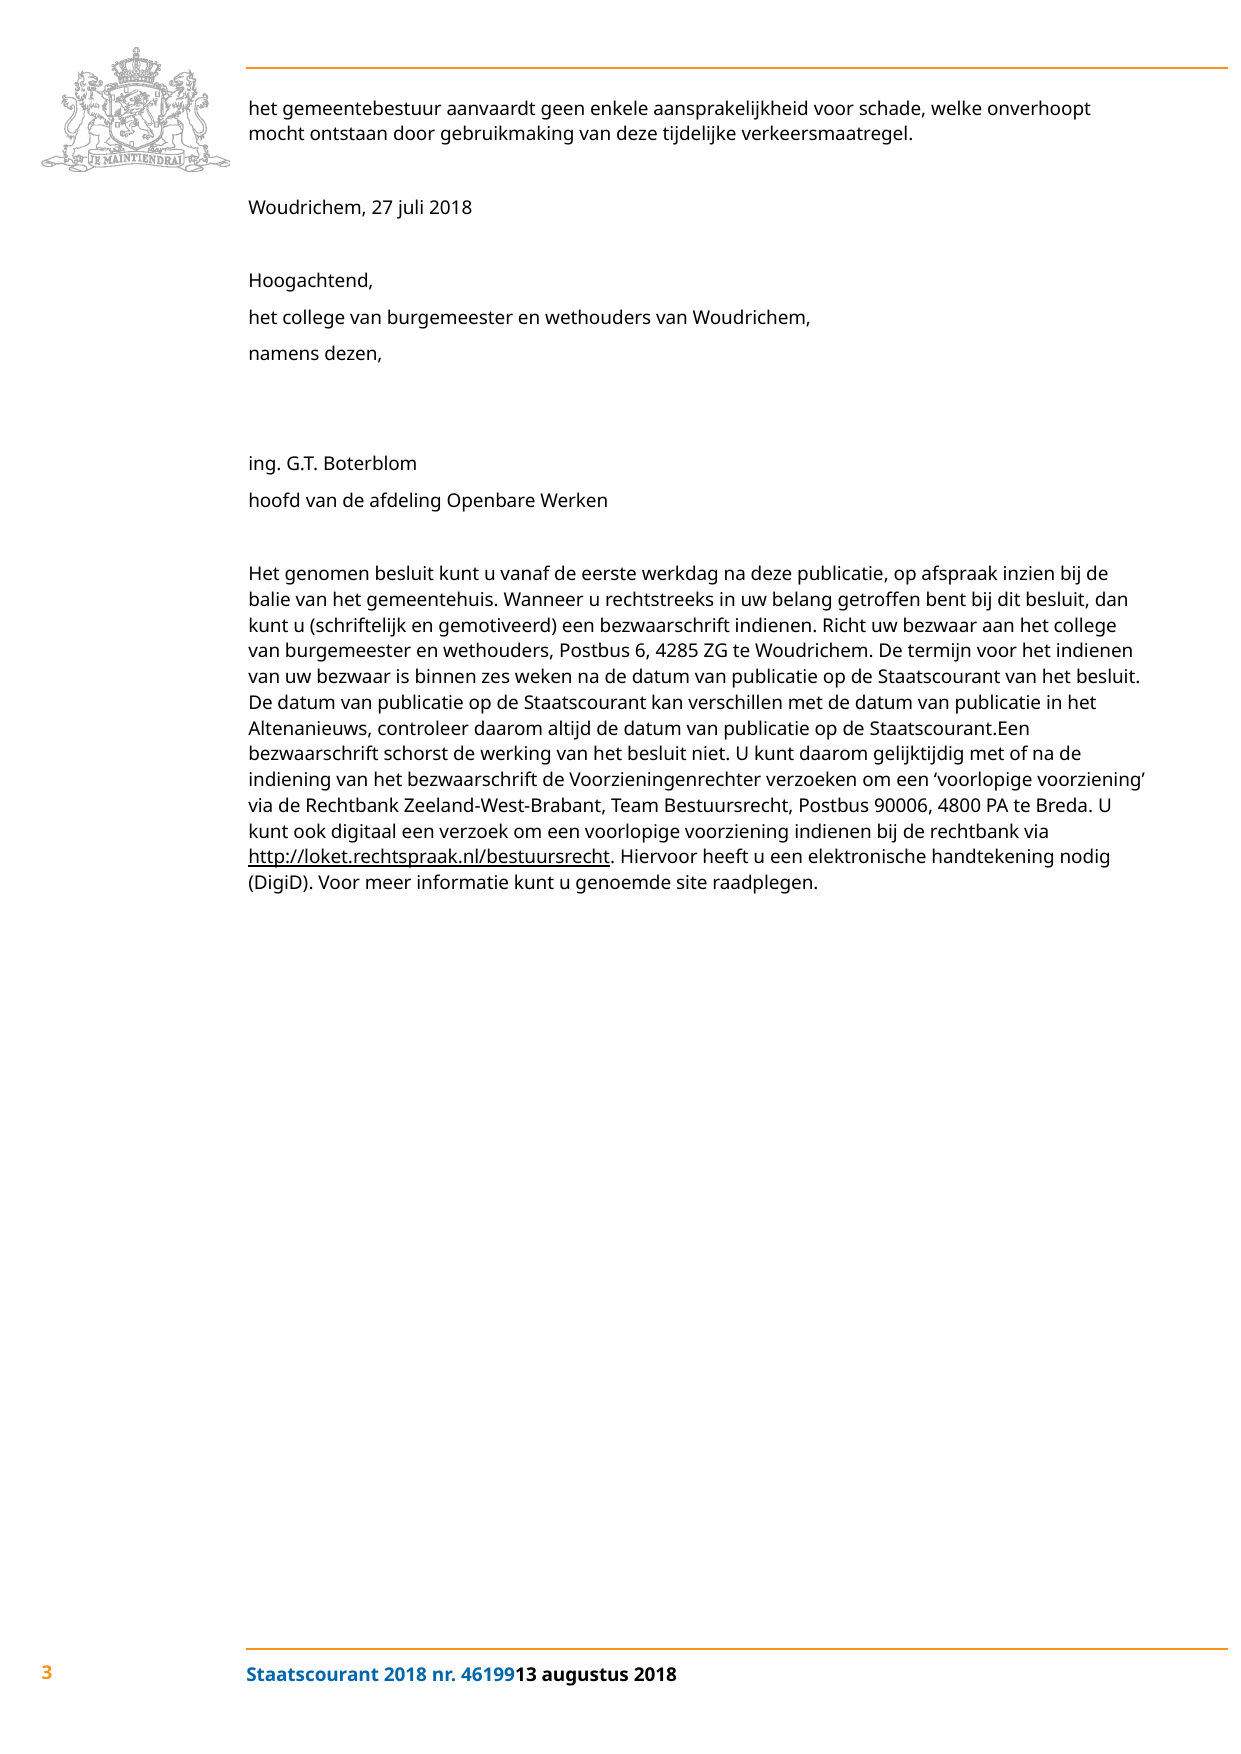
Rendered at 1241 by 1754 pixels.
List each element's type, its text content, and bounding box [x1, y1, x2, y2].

picture [41, 47, 231, 172]
text hoofd van de afdeling Openbare Werken [248, 487, 1152, 513]
text Hoogachtend, [248, 267, 1152, 293]
text namens dezen, [248, 341, 1152, 366]
text Het genomen besluit kunt u vanaf de eerste werkdag na deze publicatie, op afspraak inzien bij de balie van het gemeentehuis. Wanneer u rechtstreeks in uw belang getroffen bent bij dit besluit, dan kunt u (schriftelijk en gemotiveerd) een bezwaarschrift indienen. Richt uw bezwaar aan het college van burgemeester en wethouders, Postbus 6, 4285 ZG te Woudrichem. De termijn voor het indienen van uw bezwaar is binnen zes weken na de datum van publicatie op de Staatscourant van het besluit. De datum van publicatie op de Staatscourant kan verschillen met de datum van publicatie in het Altenanieuws, controleer daarom altijd de datum van publicatie op de Staatscourant.Een bezwaarschrift schorst de werking van het besluit niet. U kunt daarom gelijktijdig met of na de indiening van het bezwaarschrift de Voorzieningenrechter verzoeken om een ‘voorlopige voorziening’ via de Rechtbank Zeeland-West-Brabant, Team Bestuursrecht, Postbus 90006, 4800 PA te Breda. U kunt ook digitaal een verzoek om een voorlopige voorziening indienen bij de rechtbank via http://loket.rechtspraak.nl/bestuursrecht. Hiervoor heeft u een elektronische handtekening nodig (DigiD). Voor meer informatie kunt u genoemde site raadplegen. [248, 561, 1152, 895]
text het college van burgemeester en wethouders van Woudrichem, [248, 304, 1152, 329]
text het gemeentebestuur aanvaardt geen enkele aansprakelijkheid voor schade, welke onverhoopt mocht ontstaan door gebruikmaking van deze tijdelijke verkeersmaatregel. [248, 95, 1152, 146]
text Woudrichem, 27 juli 2018 [248, 194, 1152, 219]
text ing. G.T. Boterblom [248, 451, 1152, 476]
